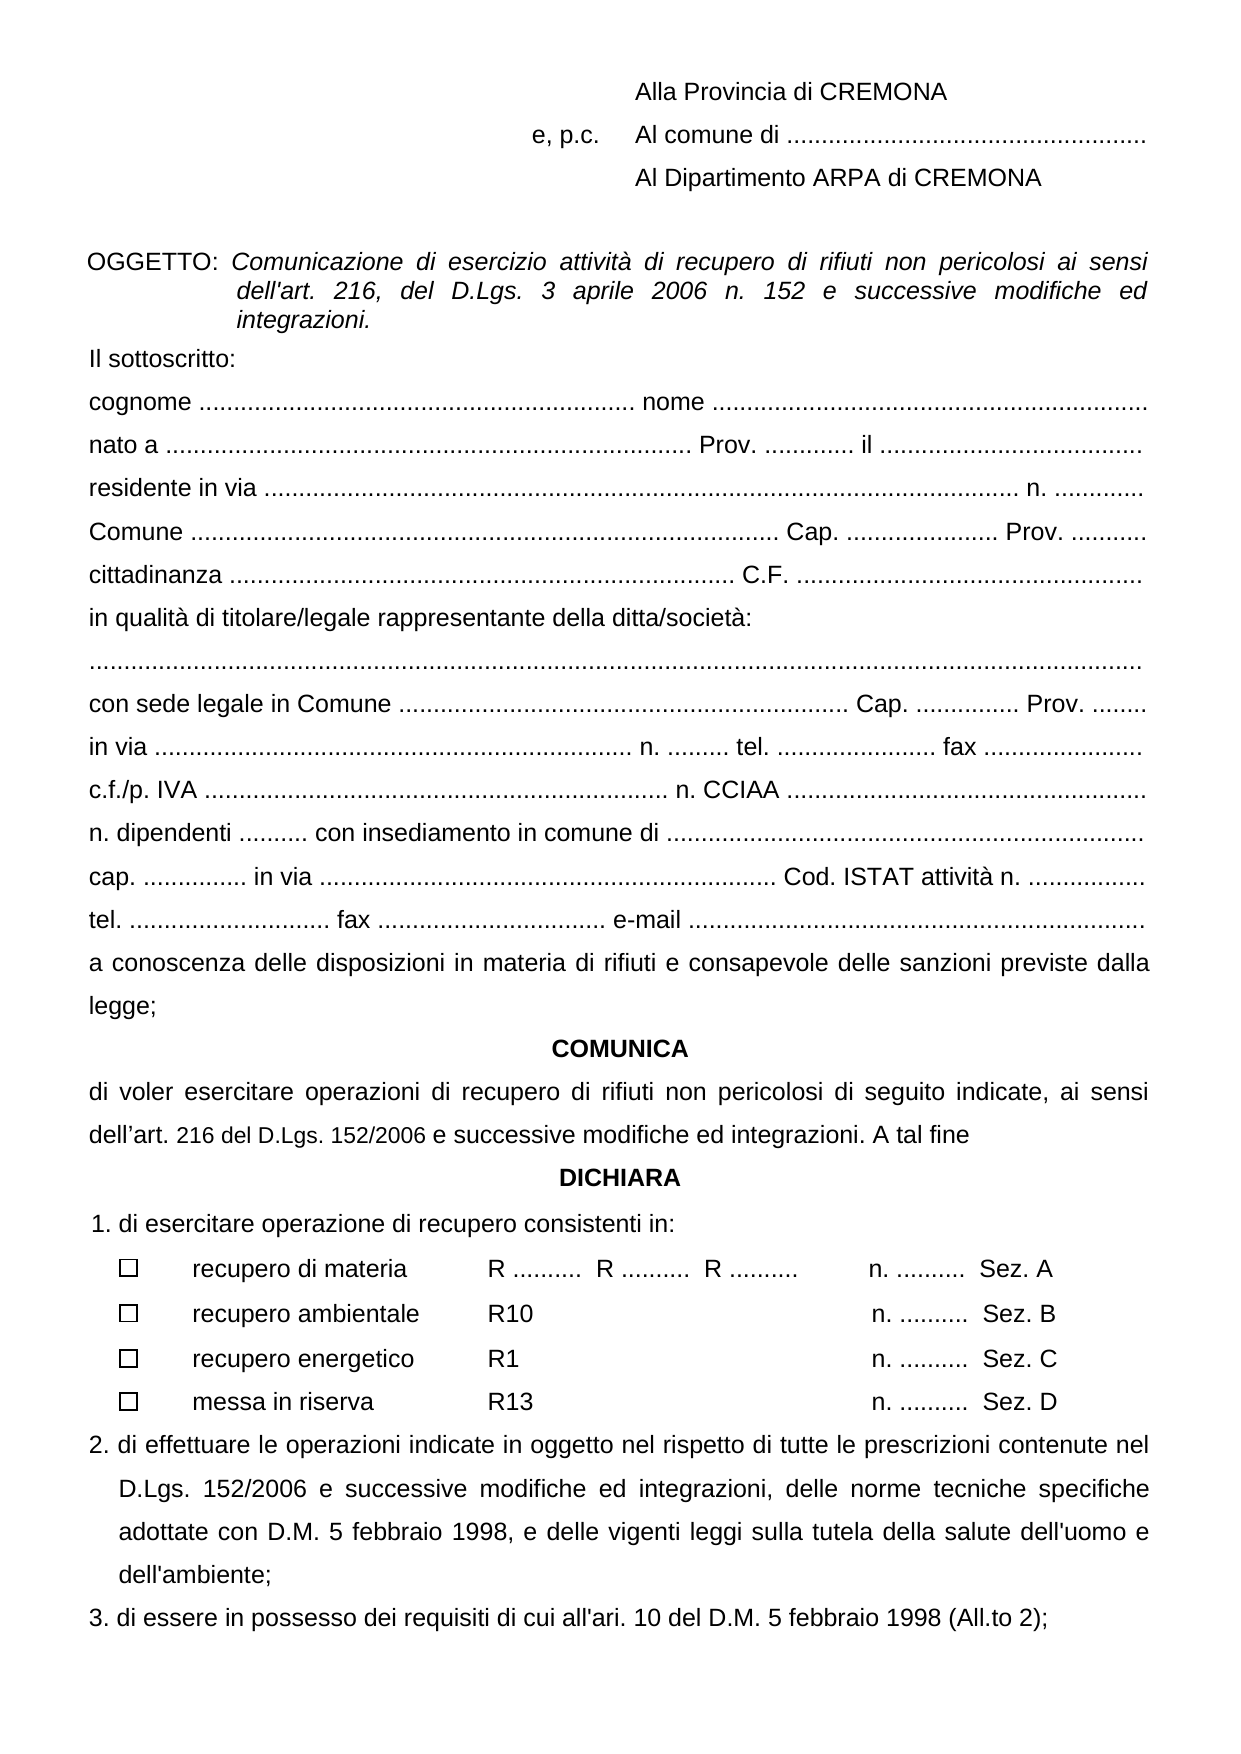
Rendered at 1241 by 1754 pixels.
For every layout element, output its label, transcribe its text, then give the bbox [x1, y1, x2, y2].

text cittadinanza ......................................................................... C.F. .................................................. [89, 560, 1151, 588]
text OGGETTO: Comunicazione di esercizio attività di recupero di rifiuti non pericolosi ai sensi dell'art. 216, del D.Lgs. 3 aprile 2006 n. 152 e successive modifiche ed integrazioni. [87, 247, 1151, 334]
text di voler esercitare operazioni di recupero di rifiuti non pericolosi di seguito indicate, ai sensi dell’art. 216 del D.Lgs. 152/2006 e successive modifiche ed integrazioni. A tal fine [89, 1077, 1151, 1149]
text Comune ..................................................................................... Cap. ...................... Prov. ........... [89, 517, 1151, 545]
text tel. ............................. fax ................................. e-mail .................................................................. [89, 905, 1151, 933]
text 1. di esercitare operazione di recupero consistenti in: [91, 1209, 1151, 1237]
text cognome ............................................................... nome ............................................................... [89, 387, 1151, 416]
text in qualità di titolare/legale rappresentante della ditta/società: [89, 603, 1151, 632]
text e, p.c. Al comune di .................................................... [532, 120, 1151, 149]
text a conoscenza delle disposizioni in materia di rifiuti e consapevole delle sanzioni previste dalla legge; [89, 948, 1151, 1020]
text nato a ............................................................................ Prov. ............. il ...................................... [89, 430, 1151, 459]
text messa in riserva R13 n. .......... Sez. D [118, 1387, 1151, 1416]
text ........................................................................................................................................................ [89, 646, 1151, 675]
text n. dipendenti .......... con insediamento in comune di ..................................................................... [89, 818, 1151, 847]
text con sede legale in Comune ................................................................. Cap. ............... Prov. ........ [89, 689, 1151, 718]
subtitle DICHIARA [89, 1163, 1151, 1192]
text recupero energetico R1 n. .......... Sez. C [118, 1344, 1151, 1373]
text c.f./p. IVA ................................................................... n. CCIAA .................................................... [89, 775, 1151, 804]
text residente in via ............................................................................................................. n. ............. [89, 473, 1151, 502]
text in via ..................................................................... n. ......... tel. ....................... fax ....................... [89, 732, 1151, 761]
text Al Dipartimento ARPA di CREMONA [635, 163, 1151, 192]
text recupero ambientale R10 n. .......... Sez. B [118, 1299, 1151, 1328]
text Alla Provincia di CREMONA [635, 77, 1151, 106]
text recupero di materia R .......... R .......... R .......... n. .......... Sez. A [118, 1254, 1151, 1283]
text cap. ............... in via .................................................................. Cod. ISTAT attività n. ................. [89, 862, 1151, 890]
text 3. di essere in possesso dei requisiti di cui all'ari. 10 del D.M. 5 febbraio 1998 (All.to 2); [89, 1603, 1151, 1632]
subtitle COMUNICA [89, 1034, 1151, 1063]
text 2. di effettuare le operazioni indicate in oggetto nel rispetto di tutte le prescrizioni contenute nel D.Lgs. 152/2006 e successive modifiche ed integrazioni, delle norme tecniche specifiche adottate con D.M. 5 febbraio 1998, e delle vigenti leggi sulla tutela della salute dell'uomo e dell'ambiente; [89, 1431, 1151, 1589]
text Il sottoscritto: [89, 344, 1151, 373]
